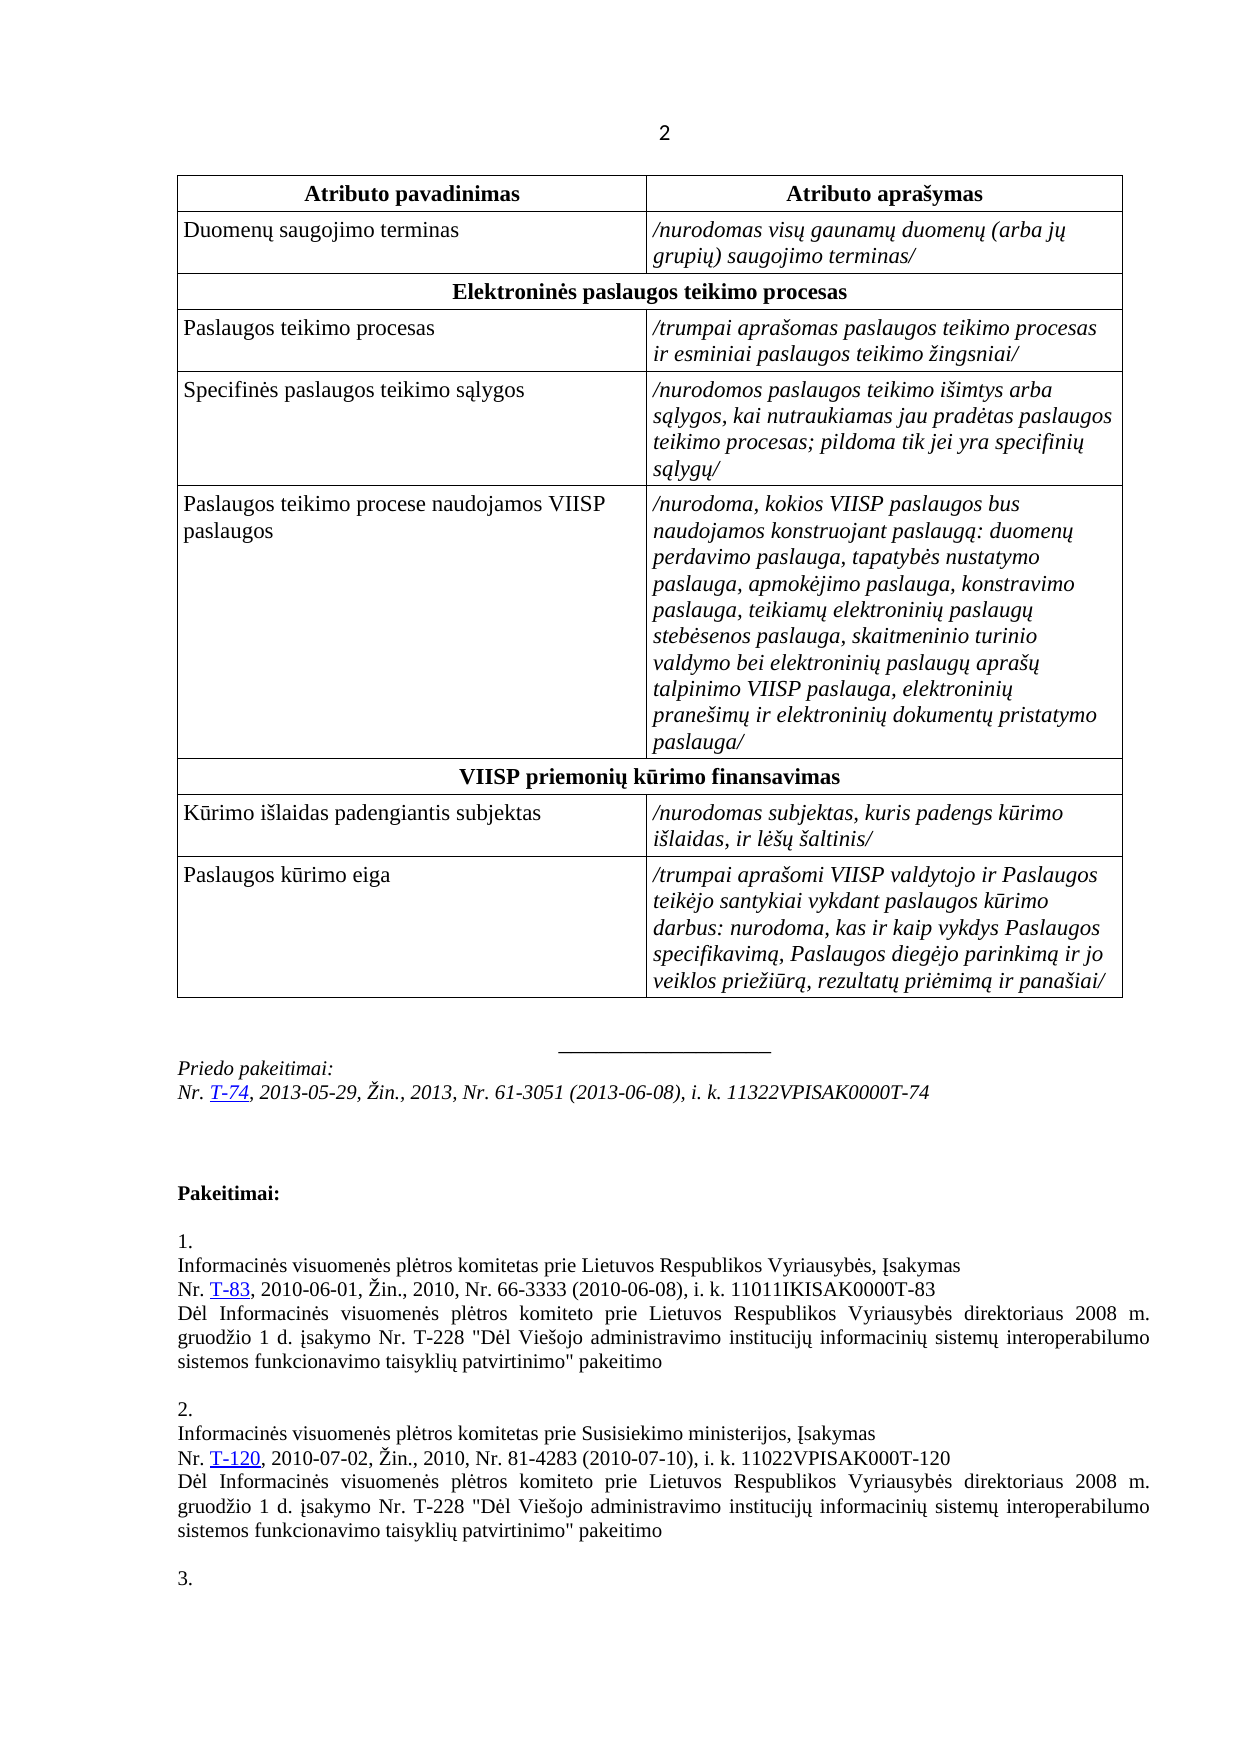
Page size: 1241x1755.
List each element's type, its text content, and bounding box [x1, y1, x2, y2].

text Nr. T-74, 2013-05-29, Žin., 2013, Nr. 61-3051 (2013-06-08), i. k. 11322VPISAK0000T-74 [177, 1080, 1152, 1104]
table_cell /nurodomos paslaugos teikimo išimtys arba sąlygos, kai nutraukiamas jau pradėtas paslaugos teikimo procesas; pildoma tik jei yra specifinių sąlygų/ [647, 372, 1122, 485]
text Nr. T-83, 2010-06-01, Žin., 2010, Nr. 66-3333 (2010-06-08), i. k. 11011IKISAK0000T-83 [177, 1277, 1152, 1301]
table_cell VIISP priemonių kūrimo finansavimas [178, 759, 1122, 794]
table_cell Paslaugos kūrimo eiga [178, 857, 646, 997]
text 1. [177, 1229, 1152, 1253]
text Priedo pakeitimai: [177, 1056, 1152, 1080]
table_cell /nurodoma, kokios VIISP paslaugos bus naudojamos konstruojant paslaugą: duomenų perdavimo paslauga, tapatybės nustatymo paslauga, apmokėjimo paslauga, konstravimo paslauga, teikiamų elektroninių paslaugų stebėsenos paslauga, skaitmeninio turinio valdymo bei elektroninių paslaugų aprašų talpinimo VIISP paslauga, elektroninių pranešimų ir elektroninių dokumentų pristatymo paslauga/ [647, 486, 1122, 758]
text Pakeitimai: [177, 1181, 1152, 1205]
table_cell /nurodomas visų gaunamų duomenų (arba jų grupių) saugojimo terminas/ [647, 212, 1122, 273]
text 3. [177, 1566, 1152, 1590]
table_header Atributo aprašymas [647, 176, 1122, 211]
text _________________ [177, 1027, 1152, 1056]
table_cell Paslaugos teikimo procese naudojamos VIISP paslaugos [178, 486, 646, 758]
text Informacinės visuomenės plėtros komitetas prie Lietuvos Respublikos Vyriausybės, Įsakymas [177, 1253, 1152, 1277]
text Dėl Informacinės visuomenės plėtros komiteto prie Lietuvos Respublikos Vyriausybės direktoriaus 2008 m. gruodžio 1 d. įsakymo Nr. T-228 "Dėl Viešojo administravimo institucijų informacinių sistemų interoperabilumo sistemos funkcionavimo taisyklių patvirtinimo" pakeitimo [177, 1301, 1152, 1373]
table_cell Duomenų saugojimo terminas [178, 212, 646, 273]
table_cell Paslaugos teikimo procesas [178, 310, 646, 371]
table_header Atributo pavadinimas [178, 176, 646, 211]
text Informacinės visuomenės plėtros komitetas prie Susisiekimo ministerijos, Įsakymas [177, 1421, 1152, 1445]
text Dėl Informacinės visuomenės plėtros komiteto prie Lietuvos Respublikos Vyriausybės direktoriaus 2008 m. gruodžio 1 d. įsakymo Nr. T-228 "Dėl Viešojo administravimo institucijų informacinių sistemų interoperabilumo sistemos funkcionavimo taisyklių patvirtinimo" pakeitimo [177, 1469, 1152, 1542]
table_cell /trumpai aprašomas paslaugos teikimo procesas ir esminiai paslaugos teikimo žingsniai/ [647, 310, 1122, 371]
table_cell Specifinės paslaugos teikimo sąlygos [178, 372, 646, 485]
text Nr. T-120, 2010-07-02, Žin., 2010, Nr. 81-4283 (2010-07-10), i. k. 11022VPISAK000T-120 [177, 1445, 1152, 1469]
table_cell /nurodomas subjektas, kuris padengs kūrimo išlaidas, ir lėšų šaltinis/ [647, 795, 1122, 856]
table_cell Kūrimo išlaidas padengiantis subjektas [178, 795, 646, 856]
table_cell /trumpai aprašomi VIISP valdytojo ir Paslaugos teikėjo santykiai vykdant paslaugos kūrimo darbus: nurodoma, kas ir kaip vykdys Paslaugos specifikavimą, Paslaugos diegėjo parinkimą ir jo veiklos priežiūrą, rezultatų priėmimą ir panašiai/ [647, 857, 1122, 997]
text 2. [177, 1397, 1152, 1421]
table_cell Elektroninės paslaugos teikimo procesas [178, 274, 1122, 308]
